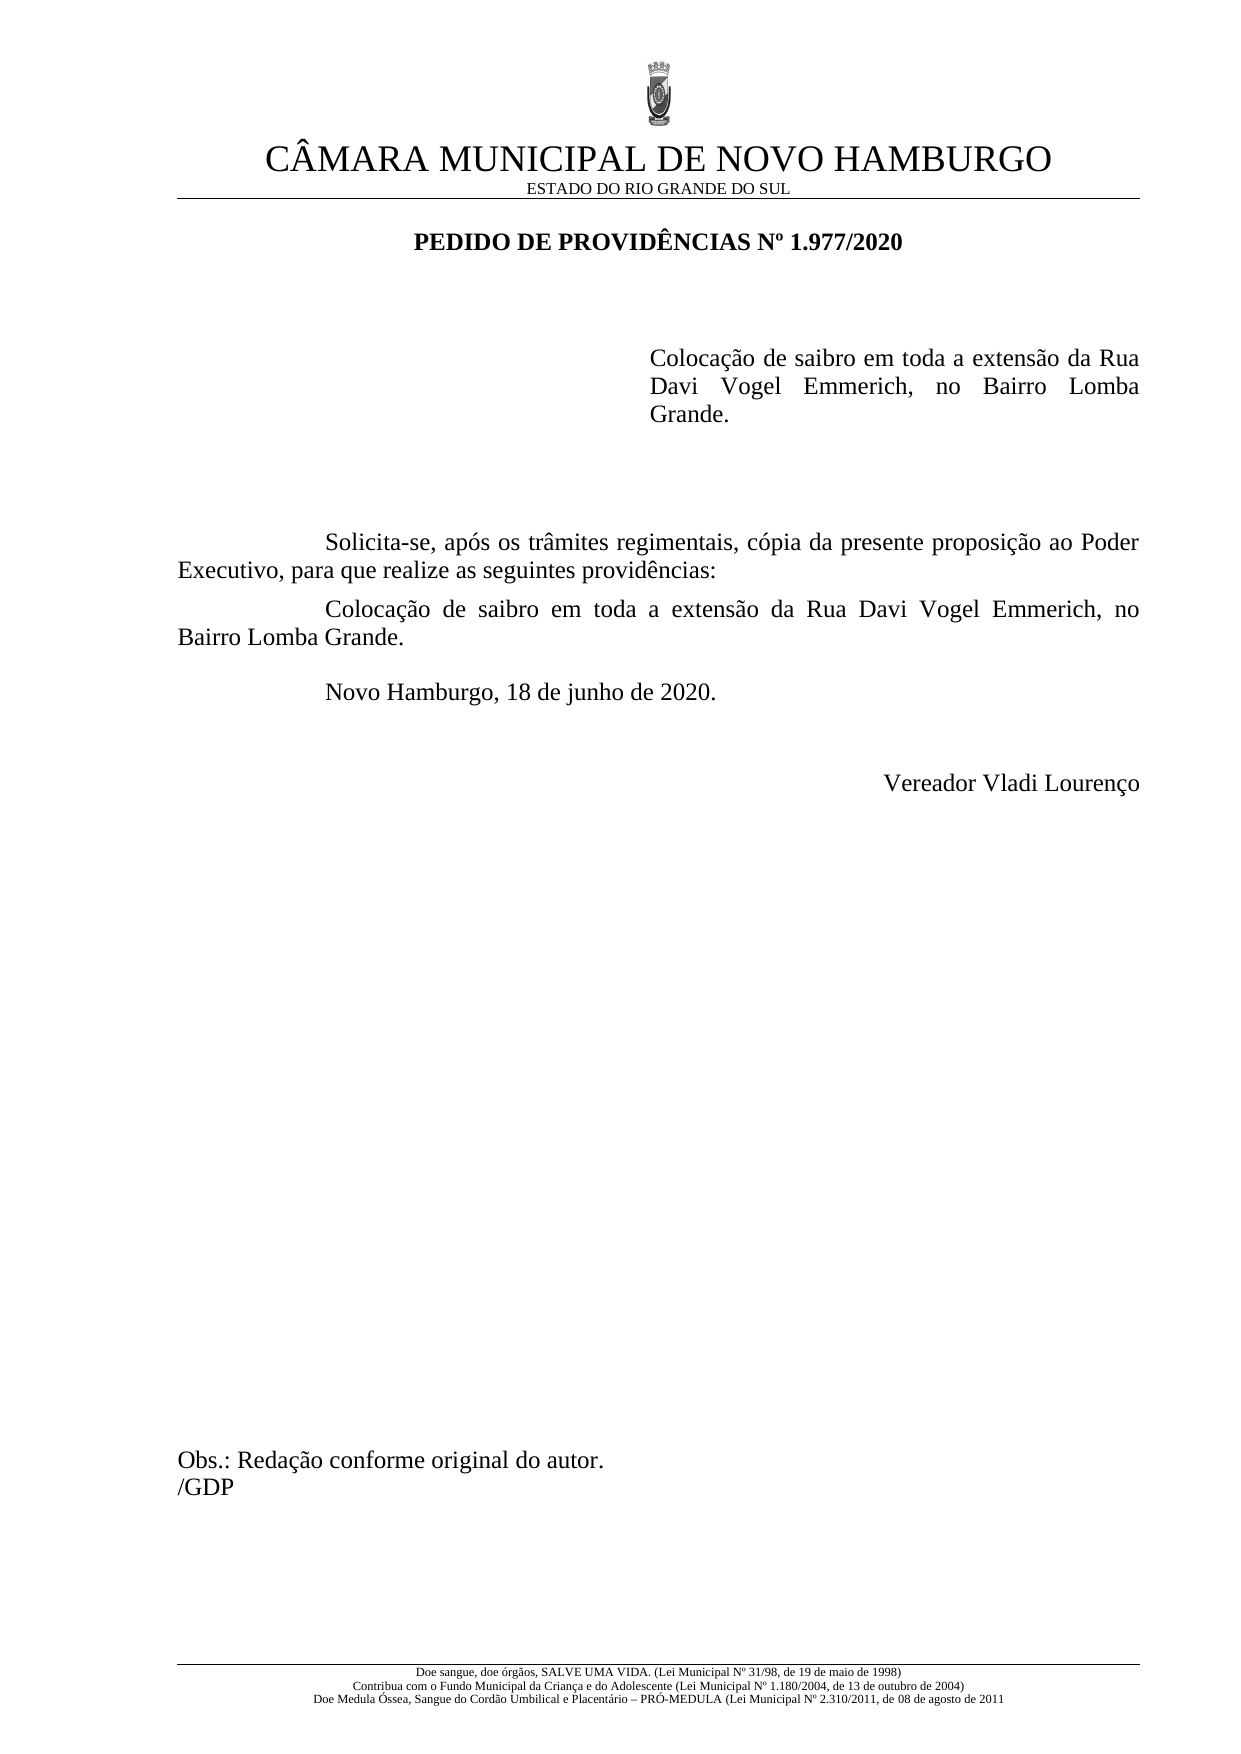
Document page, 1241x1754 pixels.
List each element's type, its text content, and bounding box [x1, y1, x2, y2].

text Colocação de saibro em toda a extensão da Rua Davi Vogel Emmerich, no Bairro Lomba Grande. [649, 344, 1140, 428]
text Colocação de saibro em toda a extensão da Rua Davi Vogel Emmerich, no Bairro Lomba Grande. [177, 595, 1140, 651]
text Novo Hamburgo, 18 de junho de 2020. [177, 678, 1140, 706]
text /GDP [177, 1473, 1140, 1501]
text Solicita-se, após os trâmites regimentais, cópia da presente proposição ao Poder Executivo, para que realize as seguintes providências: [177, 528, 1140, 583]
text Obs.: Redação conforme original do autor. [177, 1446, 1140, 1473]
text Vereador Vladi Lourenço [177, 769, 1140, 797]
text PEDIDO DE PROVIDÊNCIAS Nº 1.977/2020 [177, 228, 1140, 256]
